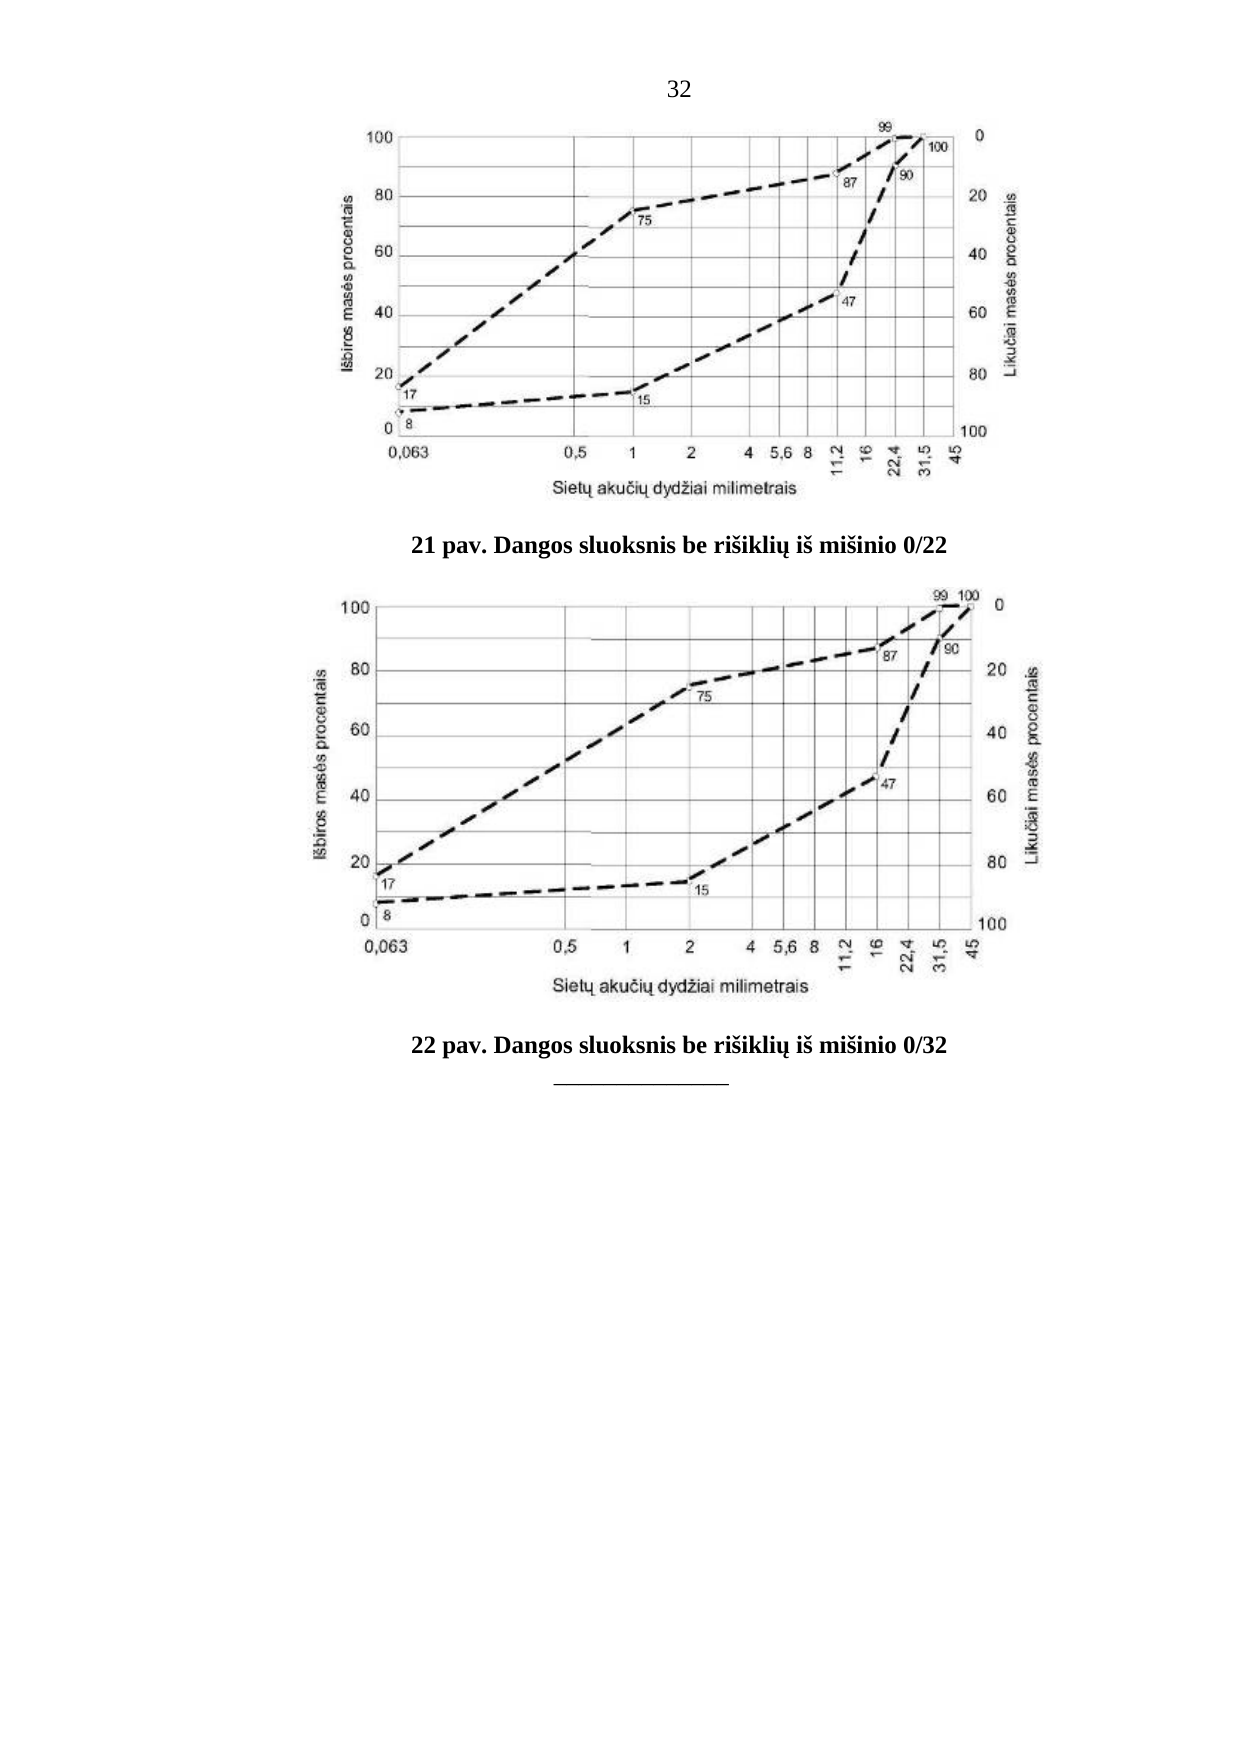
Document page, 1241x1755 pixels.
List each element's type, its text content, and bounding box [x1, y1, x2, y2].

text 22 pav. Dangos sluoksnis be rišiklių iš mišinio 0/32 [177, 1030, 1181, 1059]
text ______________ [177, 1059, 1105, 1087]
text 21 pav. Dangos sluoksnis be rišiklių iš mišinio 0/22 [177, 530, 1181, 558]
